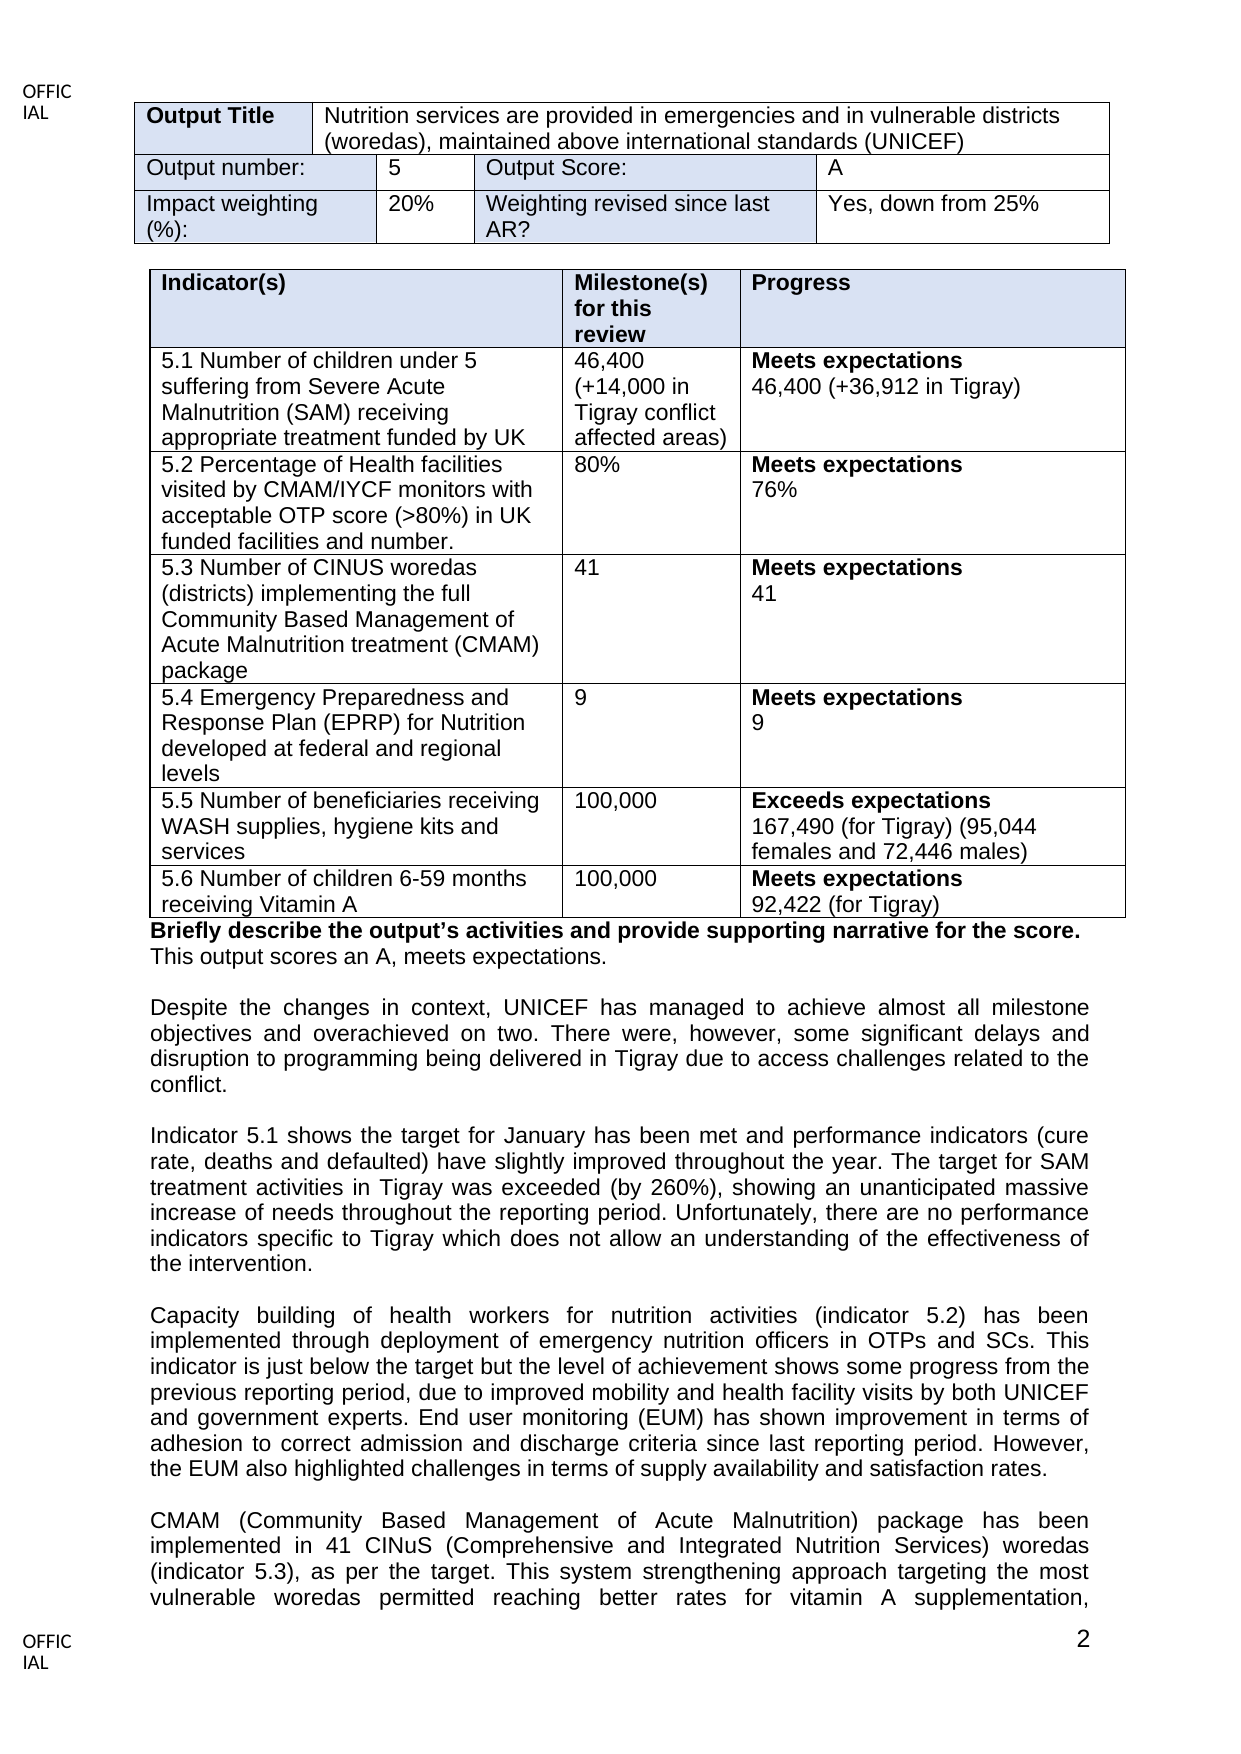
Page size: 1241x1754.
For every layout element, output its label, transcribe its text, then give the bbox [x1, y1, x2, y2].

table_cell Output Score: [475, 155, 816, 190]
table_cell 5.3 Number of CINUS woredas (districts) implementing the full Community Based Management of Acute Malnutrition treatment (CMAM) package [151, 555, 562, 683]
table_cell 41 [563, 555, 740, 683]
table_cell Meets expectations 46,400 (+36,912 in Tigray) [741, 348, 1125, 451]
table_cell 5.6 Number of children 6-59 months receiving Vitamin A [151, 866, 562, 917]
table_cell 100,000 [563, 788, 740, 865]
table_header Milestone(s) for this review [563, 270, 740, 347]
table_cell 80% [563, 452, 740, 554]
table_cell Weighting revised since last AR? [475, 191, 816, 242]
text CMAM (Community Based Management of Acute Malnutrition) package has been implemented in 41 CINuS (Comprehensive and Integrated Nutrition Services) woredas (indicator 5.3), as per the target. This system strengthening approach targeting the most vulnerable woredas permitted reaching better rates for vitamin A supplementation, [150, 1507, 1090, 1610]
table_cell 5.5 Number of beneficiaries receiving WASH supplies, hygiene kits and services [151, 788, 562, 865]
table_cell 46,400 (+14,000 in Tigray conflict affected areas) [563, 348, 740, 451]
table_header Nutrition services are provided in emergencies and in vulnerable districts (woredas), maintained above international standards (UNICEF) [313, 103, 1109, 154]
table_cell Output number: [135, 155, 376, 190]
table_cell Exceeds expectations 167,490 (for Tigray) (95,044 females and 72,446 males) [741, 788, 1125, 865]
text This output scores an A, meets expectations. [150, 944, 1090, 969]
text Despite the changes in context, UNICEF has managed to achieve almost all milestone objectives and overachieved on two. There were, however, some significant delays and disruption to programming being delivered in Tigray due to access challenges related to the conflict. [150, 995, 1090, 1097]
table_cell Meets expectations 76% [741, 452, 1125, 554]
table_cell 5.1 Number of children under 5 suffering from Severe Acute Malnutrition (SAM) receiving appropriate treatment funded by UK [151, 348, 562, 451]
table_cell A [817, 155, 1109, 190]
table_cell 5.4 Emergency Preparedness and Response Plan (EPRP) for Nutrition developed at federal and regional levels [151, 684, 562, 787]
table_cell 20% [377, 191, 474, 242]
table_cell Impact weighting (%): [135, 191, 376, 242]
table_cell 5 [377, 155, 474, 190]
table_cell Meets expectations 41 [741, 555, 1125, 683]
table_cell Yes, down from 25% [817, 191, 1109, 242]
text Briefly describe the output’s activities and provide supporting narrative for the score. [150, 918, 1090, 944]
text Indicator 5.1 shows the target for January has been met and performance indicators (cure rate, deaths and defaulted) have slightly improved throughout the year. The target for SAM treatment activities in Tigray was exceeded (by 260%), showing an unanticipated massive increase of needs throughout the reporting period. Unfortunately, there are no performance indicators specific to Tigray which does not allow an understanding of the effectiveness of the intervention. [150, 1123, 1090, 1277]
table_cell 5.2 Percentage of Health facilities visited by CMAM/IYCF monitors with acceptable OTP score (>80%) in UK funded facilities and number. [151, 452, 562, 554]
table_cell 100,000 [563, 866, 740, 917]
text Capacity building of health workers for nutrition activities (indicator 5.2) has been implemented through deployment of emergency nutrition officers in OTPs and SCs. This indicator is just below the target but the level of achievement shows some progress from the previous reporting period, due to improved mobility and health facility visits by both UNICEF and government experts. End user monitoring (EUM) has shown improvement in terms of adhesion to correct admission and discharge criteria since last reporting period. However, the EUM also highlighted challenges in terms of supply availability and satisfaction rates. [150, 1302, 1090, 1482]
table_header Progress [741, 270, 1125, 347]
table_header Output Title [135, 103, 312, 154]
table_cell Meets expectations 9 [741, 684, 1125, 787]
table_cell Meets expectations 92,422 (for Tigray) [741, 866, 1125, 917]
table_header Indicator(s) [151, 270, 562, 347]
table_cell 9 [563, 684, 740, 787]
